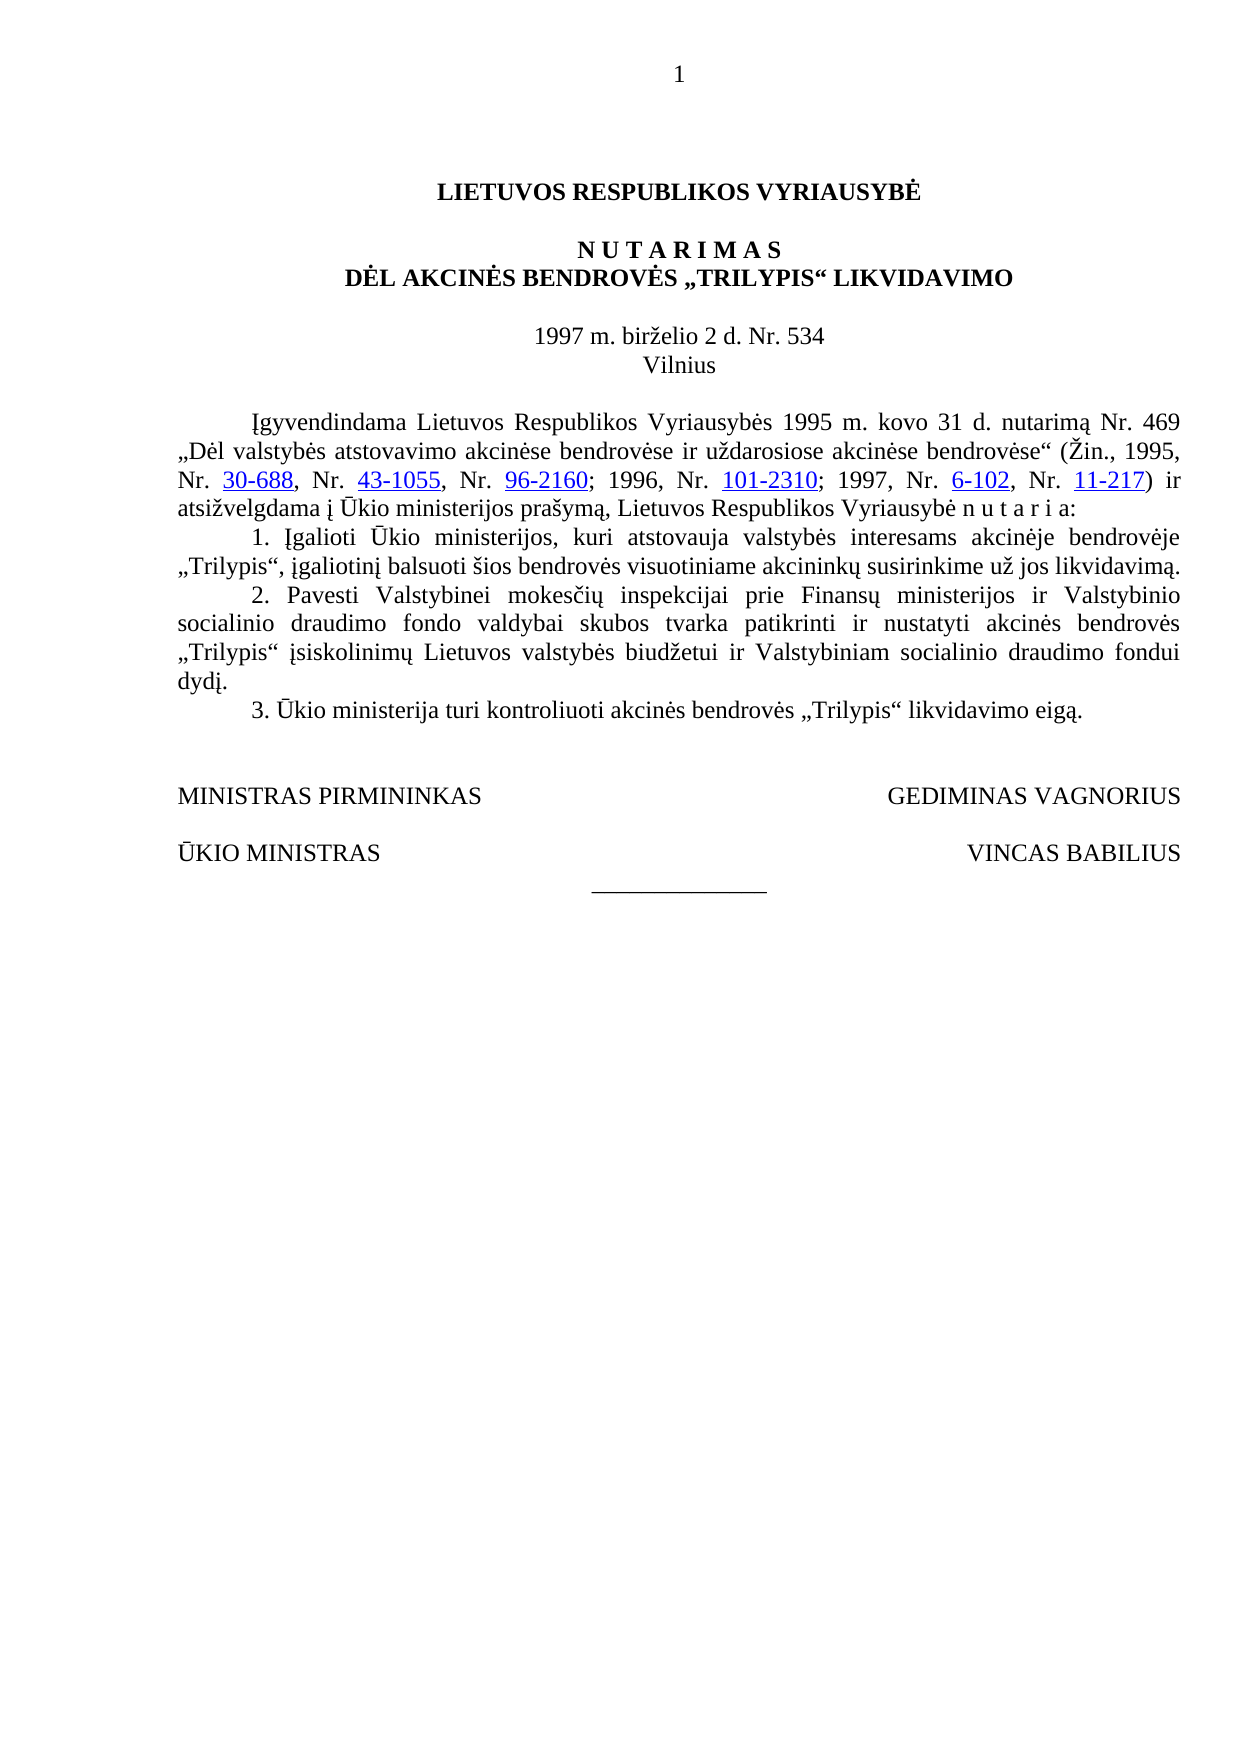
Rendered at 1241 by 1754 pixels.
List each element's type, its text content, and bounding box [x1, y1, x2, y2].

text MINISTRAS PIRMININKAS GEDIMINAS VAGNORIUS [177, 781, 1181, 810]
text Įgyvendindama Lietuvos Respublikos Vyriausybės 1995 m. kovo 31 d. nutarimą Nr. 469 „Dėl valstybės atstovavimo akcinėse bendrovėse ir uždarosiose akcinėse bendrovėse“ (Žin., 1995, Nr. 30-688, Nr. 43-1055, Nr. 96-2160; 1996, Nr. 101-2310; 1997, Nr. 6-102, Nr. 11-217) ir atsižvelgdama į Ūkio ministerijos prašymą, Lietuvos Respublikos Vyriausybė nutaria: [177, 407, 1181, 522]
text DĖL AKCINĖS BENDROVĖS „TRILYPIS“ LIKVIDAVIMO [177, 263, 1181, 292]
text 3. Ūkio ministerija turi kontroliuoti akcinės bendrovės „Trilypis“ likvidavimo eigą. [177, 695, 1181, 723]
text ______________ [177, 867, 1181, 896]
text 1997 m. birželio 2 d. Nr. 534 [177, 321, 1181, 350]
text N U T A R I M A S [177, 235, 1181, 263]
text Vilnius [177, 350, 1181, 378]
text ŪKIO MINISTRAS VINCAS BABILIUS [177, 838, 1181, 867]
text LIETUVOS RESPUBLIKOS VYRIAUSYBĖ [177, 177, 1181, 206]
text 2. Pavesti Valstybinei mokesčių inspekcijai prie Finansų ministerijos ir Valstybinio socialinio draudimo fondo valdybai skubos tvarka patikrinti ir nustatyti akcinės bendrovės „Trilypis“ įsiskolinimų Lietuvos valstybės biudžetui ir Valstybiniam socialinio draudimo fondui dydį. [177, 580, 1181, 695]
text 1. Įgalioti Ūkio ministerijos, kuri atstovauja valstybės interesams akcinėje bendrovėje „Trilypis“, įgaliotinį balsuoti šios bendrovės visuotiniame akcininkų susirinkime už jos likvidavimą. [177, 522, 1181, 580]
